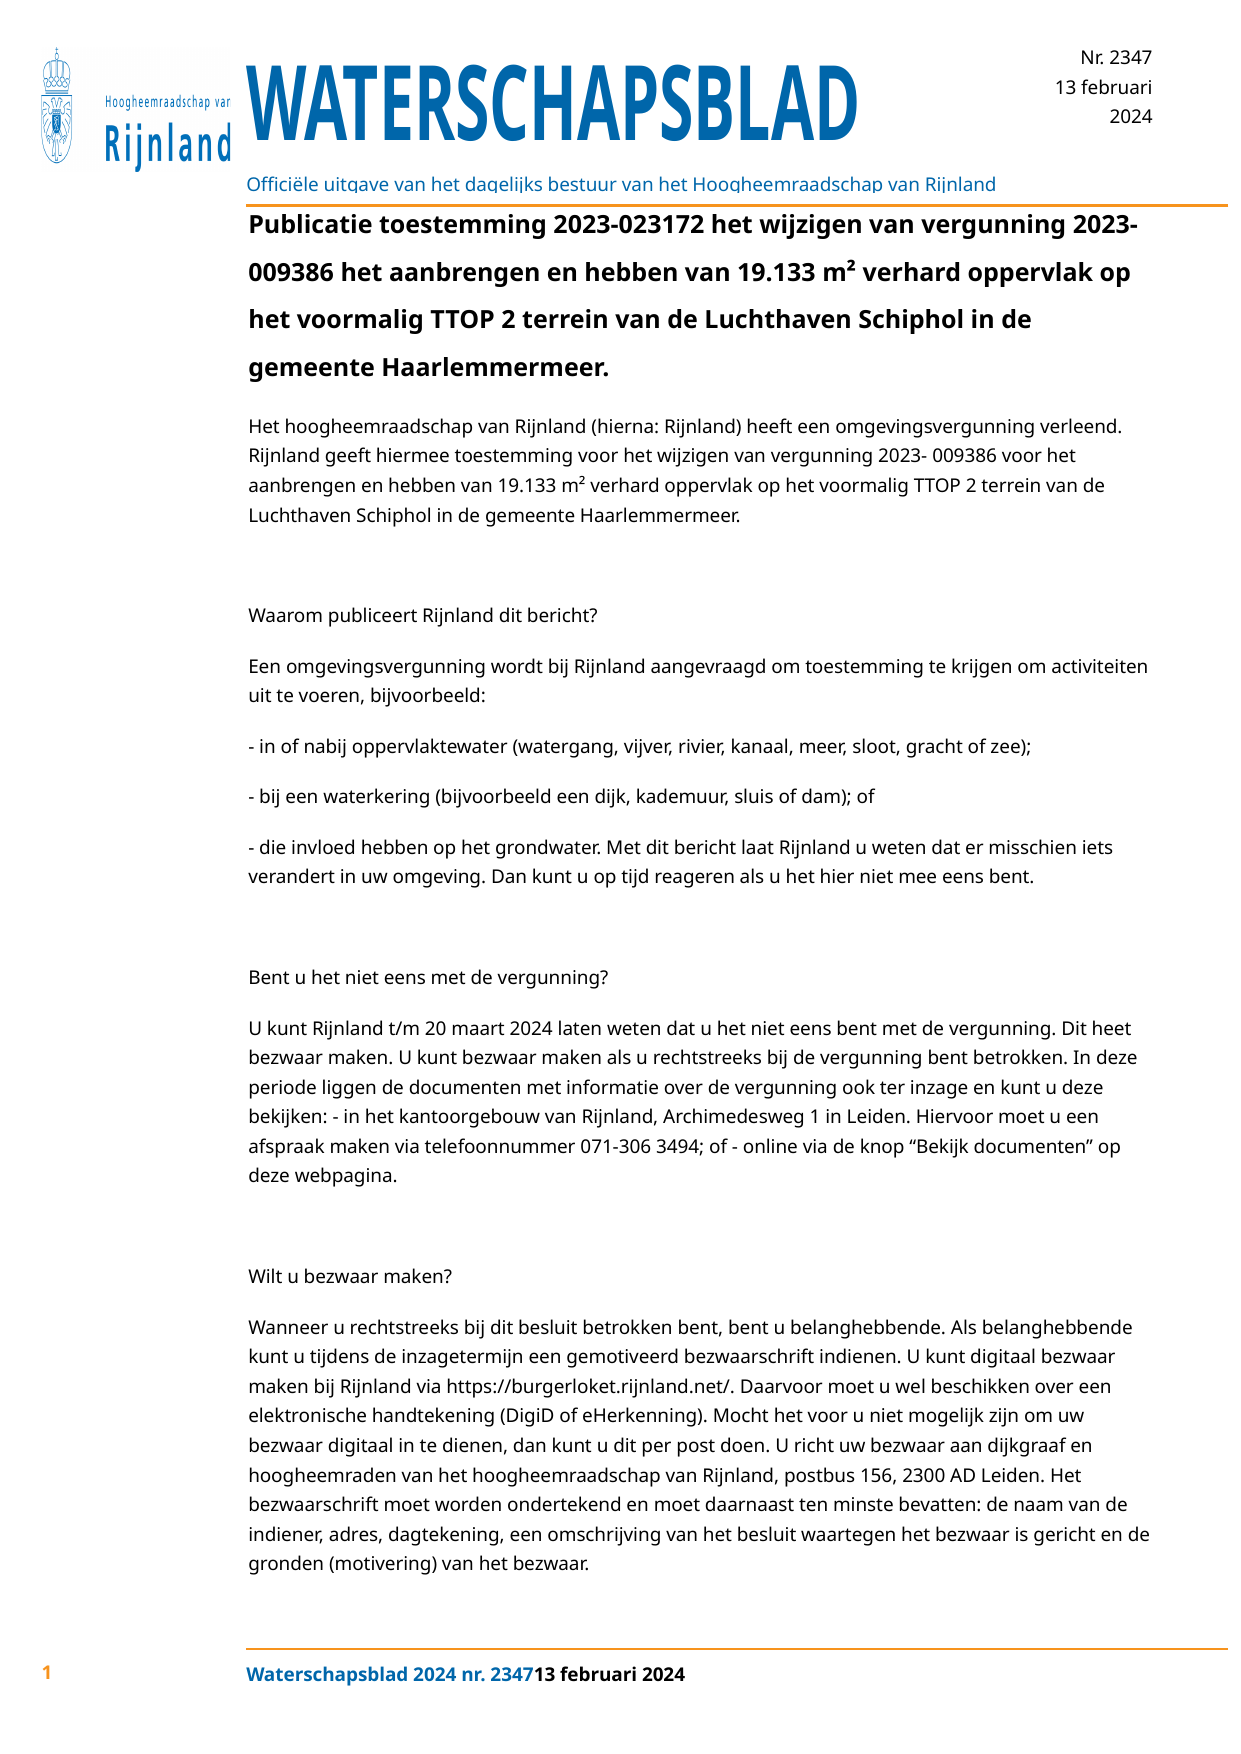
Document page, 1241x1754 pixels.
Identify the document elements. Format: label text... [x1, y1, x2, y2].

picture [41, 47, 231, 172]
text Het hoogheemraadschap van Rijnland (hierna: Rijnland) heeft een omgevingsvergunning verleend. Rijnland geeft hiermee toestemming voor het wijzigen van vergunning 2023- 009386 voor het aanbrengen en hebben van 19.133 m² verhard oppervlak op het voormalig TTOP 2 terrein van de Luchthaven Schiphol in de gemeente Haarlemmermeer. [248, 413, 1152, 528]
text Wilt u bezwaar maken? [248, 1263, 1152, 1289]
text - in of nabij oppervlaktewater (watergang, vijver, rivier, kanaal, meer, sloot, gracht of zee); [248, 733, 1152, 759]
text Wanneer u rechtstreeks bij dit besluit betrokken bent, bent u belanghebbende. Als belanghebbende kunt u tijdens de inzagetermijn een gemotiveerd bezwaarschrift indienen. U kunt digitaal bezwaar maken bij Rijnland via https://burgerloket.rijnland.net/. Daarvoor moet u wel beschikken over een elektronische handtekening (DigiD of eHerkenning). Mocht het voor u niet mogelijk zijn om uw bezwaar digitaal in te dienen, dan kunt u dit per post doen. U richt uw bezwaar aan dijkgraaf en hoogheemraden van het hoogheemraadschap van Rijnland, postbus 156, 2300 AD Leiden. Het bezwaarschrift moet worden ondertekend en moet daarnaast ten minste bevatten: de naam van de indiener, adres, dagtekening, een omschrijving van het besluit waartegen het bezwaar is gericht en de gronden (motivering) van het bezwaar. [248, 1314, 1152, 1576]
text U kunt Rijnland t/m 20 maart 2024 laten weten dat u het niet eens bent met de vergunning. Dit heet bezwaar maken. U kunt bezwaar maken als u rechtstreeks bij de vergunning bent betrokken. In deze periode liggen de documenten met informatie over de vergunning ook ter inzage en kunt u deze bekijken: - in het kantoorgebouw van Rijnland, Archimedesweg 1 in Leiden. Hiervoor moet u een afspraak maken via telefoonnummer 071-306 3494; of - online via de knop “Bekijk documenten” op deze webpagina. [248, 1015, 1152, 1188]
text - bij een waterkering (bijvoorbeeld een dijk, kademuur, sluis of dam); of [248, 783, 1152, 809]
text Publicatie toestemming 2023-023172 het wijzigen van vergunning 2023-009386 het aanbrengen en hebben van 19.133 m² verhard oppervlak op het voormalig TTOP 2 terrein van de Luchthaven Schiphol in de gemeente Haarlemmermeer. [248, 207, 1152, 384]
text Een omgevingsvergunning wordt bij Rijnland aangevraagd om toestemming te krijgen om activiteiten uit te voeren, bijvoorbeeld: [248, 653, 1152, 708]
text Waarom publiceert Rijnland dit bericht? [248, 603, 1152, 628]
text Bent u het niet eens met de vergunning? [248, 964, 1152, 990]
text - die invloed hebben op het grondwater. Met dit bericht laat Rijnland u weten dat er misschien iets verandert in uw omgeving. Dan kunt u op tijd reageren als u het hier niet mee eens bent. [248, 834, 1152, 889]
